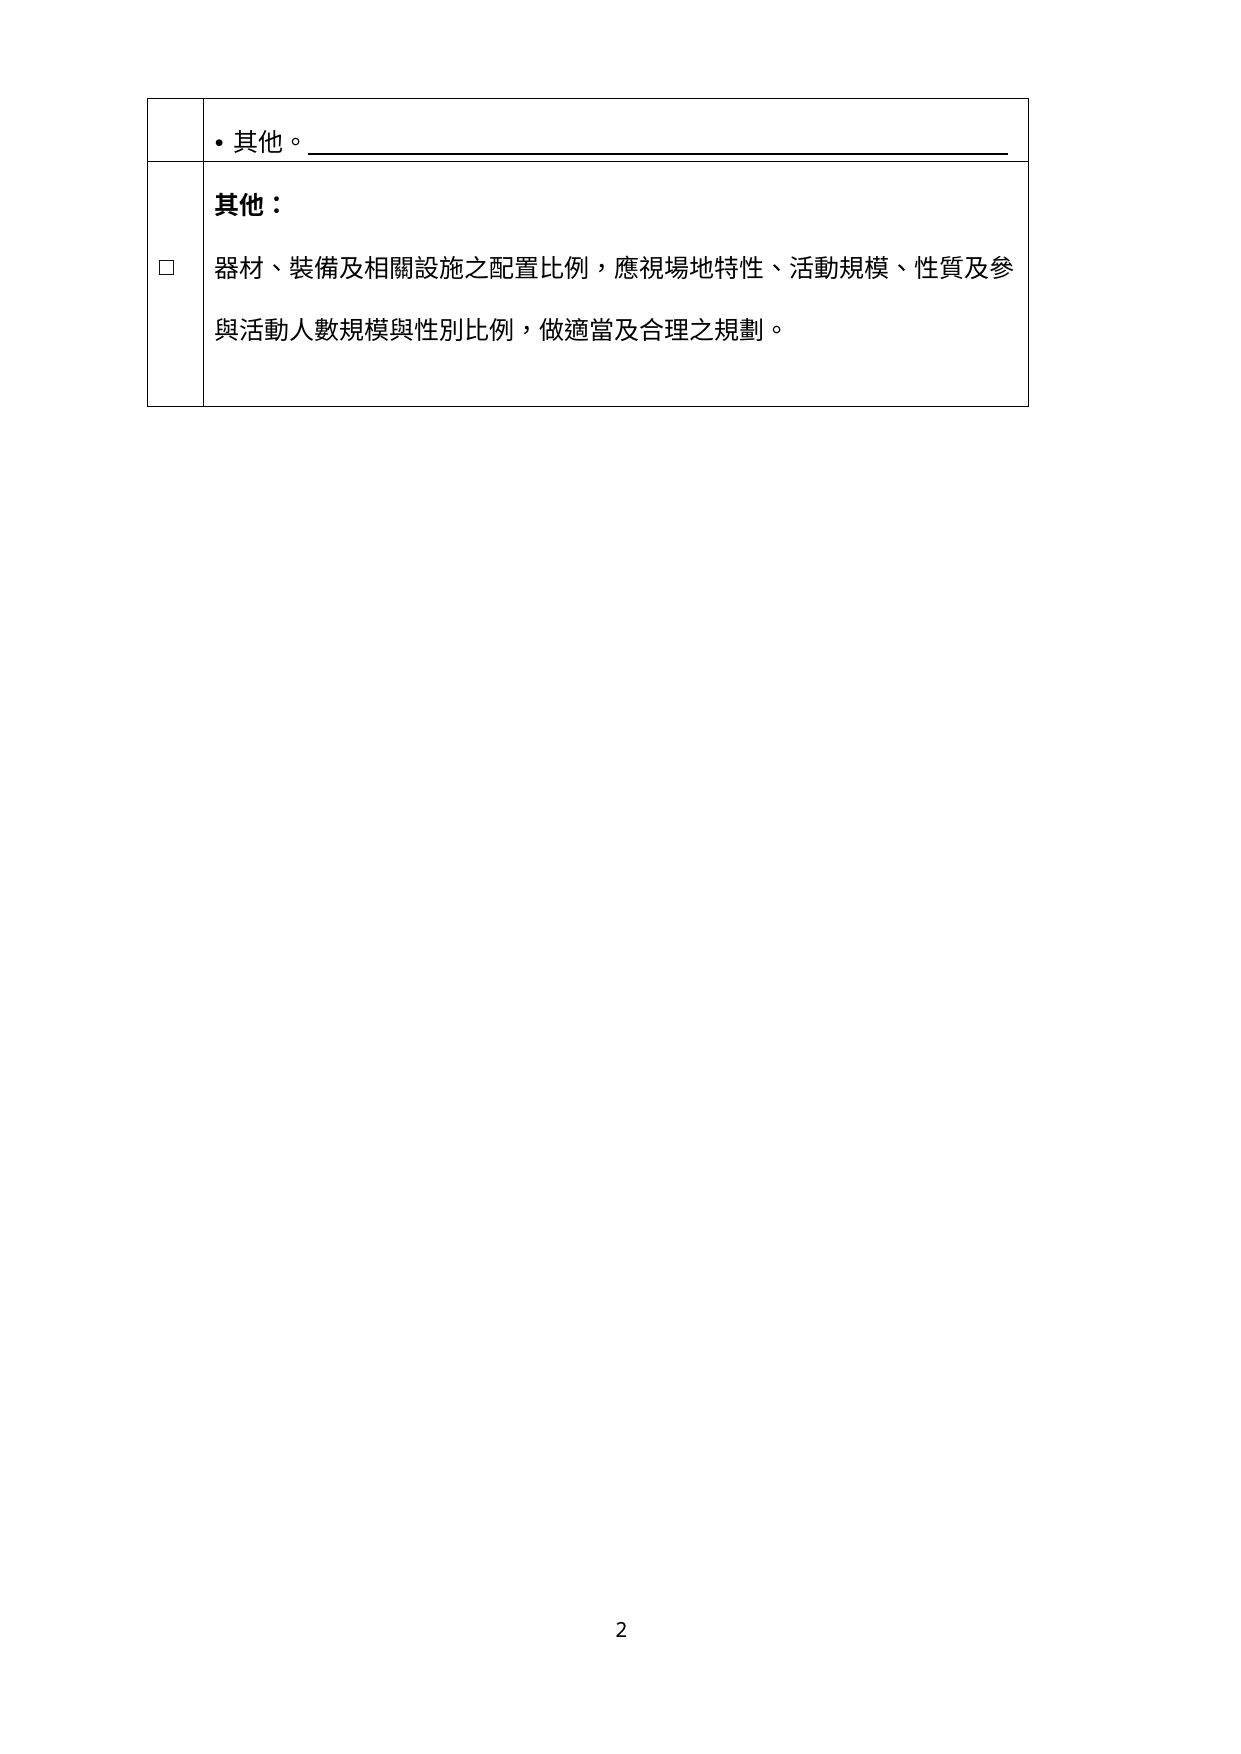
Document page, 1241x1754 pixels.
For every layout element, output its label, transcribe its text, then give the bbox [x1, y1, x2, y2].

table_cell [148, 99, 203, 161]
table_cell 其他： 器材、裝備及相關設施之配置比例，應視場地特性、活動規模、性質及參與活動人數規模與性別比例，做適當及合理之規劃。 [204, 162, 1028, 406]
table_cell □ [148, 162, 203, 406]
table_cell 使用器材： 火(熱)源、特效…等致災疑慮之器材，應與其他可燃物品保持適當距離。 法令訂有標準規格之器材時，應使用合格之標準器材。 避免使用火把、爆竹煙火以及氫氣灌充之氣球等易釀災害之器具。 瓦斯燃燒器具之使用應放置通風良好位置，且配置滅火器應變。 發電機及空飄氣球等大型器材、裝備及設施應固定。 其他。 [204, 99, 1028, 161]
